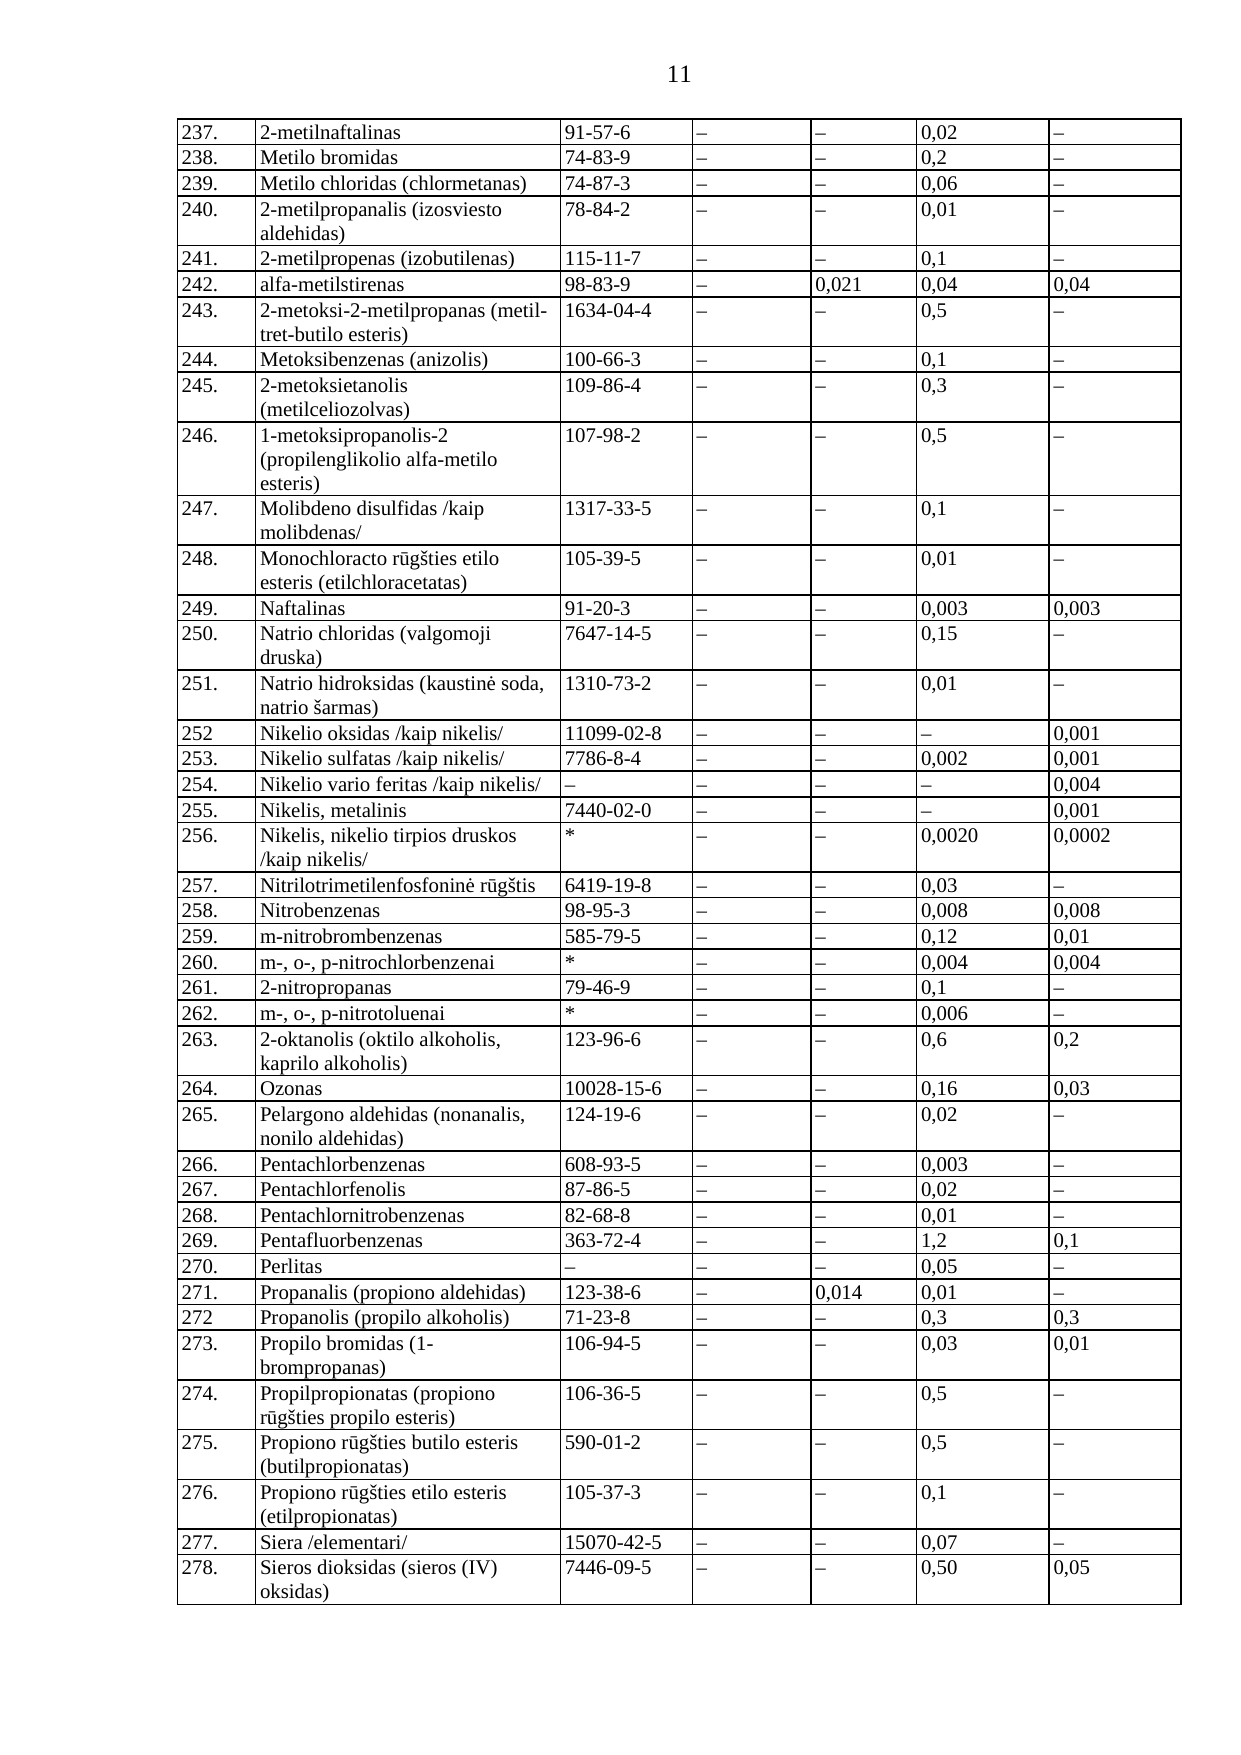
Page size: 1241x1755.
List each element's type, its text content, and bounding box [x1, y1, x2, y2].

table_cell – [693, 246, 810, 270]
table_cell – [693, 1381, 810, 1429]
table_cell – [693, 347, 810, 371]
table_cell 239. [251, 171, 255, 195]
table_cell 251. [178, 671, 255, 719]
table_cell – [812, 1331, 916, 1379]
table_cell – [693, 1555, 810, 1603]
table_cell – [812, 423, 916, 495]
table_cell – [1050, 120, 1180, 144]
table_cell – [693, 975, 810, 999]
table_cell – [812, 347, 916, 371]
table_cell – [693, 1177, 810, 1201]
table_cell 0,07 [917, 1530, 921, 1554]
table_cell 238. [251, 145, 255, 169]
table_cell – [693, 950, 810, 974]
table_cell – [812, 145, 916, 169]
table_cell 255. [251, 798, 255, 822]
table_cell – [693, 1254, 810, 1278]
table_cell – [812, 1305, 916, 1329]
table_cell – [693, 1480, 810, 1528]
table_cell 0,2 [917, 145, 921, 169]
table_cell – [812, 823, 916, 871]
table_cell 0,05 [917, 1254, 921, 1278]
table_cell – [812, 798, 916, 822]
table_cell 266. [251, 1152, 255, 1176]
table_cell – [1050, 671, 1180, 719]
table_cell – [812, 1102, 916, 1150]
table_cell – [693, 1203, 810, 1227]
table_cell – [917, 721, 921, 745]
table_cell – [1050, 145, 1180, 169]
table_cell – [693, 596, 810, 620]
table_cell – [693, 1152, 810, 1176]
table_cell 7647-14-5 [561, 621, 692, 669]
table_cell – [1050, 1102, 1180, 1150]
table_cell – [812, 1177, 916, 1201]
table_cell – [693, 197, 810, 245]
table_cell 0,50 [917, 1555, 1048, 1603]
table_cell – [812, 1228, 916, 1252]
table_cell 0,02 [917, 120, 921, 144]
table_cell – [693, 1102, 810, 1150]
table_cell – [1050, 546, 1180, 594]
table_cell 253. [251, 746, 255, 770]
table_cell 0,02 [917, 1177, 921, 1201]
table_cell 268. [251, 1203, 255, 1227]
table_cell 240. [178, 197, 255, 245]
table_cell 274. [178, 1381, 255, 1429]
table_cell 272 [251, 1305, 255, 1329]
table_cell 245. [178, 373, 255, 421]
table_cell – [1050, 1280, 1180, 1304]
table_cell 0,01 [917, 546, 1048, 594]
table_cell – [812, 1480, 916, 1528]
table_cell 263. [178, 1027, 255, 1075]
table_cell – [812, 898, 916, 922]
table_cell 270. [251, 1254, 255, 1278]
table_cell – [693, 924, 810, 948]
table_cell 106-94-5 [561, 1331, 692, 1379]
table_cell – [812, 772, 916, 796]
table_cell – [812, 1430, 916, 1478]
table_cell 250. [178, 621, 255, 669]
table_cell 0,1 [917, 975, 921, 999]
table_cell 256. [178, 823, 255, 871]
table_cell – [1050, 1430, 1180, 1478]
table_cell – [1050, 621, 1180, 669]
table_cell – [812, 298, 916, 346]
table_cell 105-39-5 [561, 546, 692, 594]
table_cell – [812, 496, 916, 544]
table_cell 0,1 [917, 347, 921, 371]
table_cell – [1050, 1381, 1180, 1429]
table_cell – [812, 1076, 916, 1100]
table_cell 0,5 [917, 1381, 1048, 1429]
table_cell 0,5 [917, 423, 1048, 495]
table_cell 237. [251, 120, 255, 144]
table_cell 123-96-6 [561, 1027, 692, 1075]
table_cell – [693, 1228, 810, 1252]
table_cell – [1050, 423, 1180, 495]
table_cell 0,05 [1050, 1555, 1180, 1603]
table_cell 1310-73-2 [561, 671, 692, 719]
table_cell – [693, 898, 810, 922]
table_cell – [693, 873, 810, 897]
table_cell – [693, 120, 810, 144]
table_cell 246. [178, 423, 255, 495]
table_cell – [1050, 1203, 1180, 1227]
table_cell – [917, 772, 1048, 796]
table_cell – [917, 798, 1048, 822]
table_cell – [693, 798, 810, 822]
table_cell 1634-04-4 [561, 298, 692, 346]
table_cell 0,3 [917, 1305, 921, 1329]
table_cell – [1050, 496, 1180, 544]
table_cell – [693, 1001, 810, 1025]
table_cell – [1050, 1480, 1180, 1528]
table_cell 258. [251, 898, 255, 922]
table_cell 254. [251, 772, 255, 796]
table_cell – [688, 772, 692, 796]
table_cell – [1050, 373, 1180, 421]
table_cell 0,12 [917, 924, 921, 948]
table_cell – [693, 1305, 810, 1329]
table_cell – [812, 1254, 916, 1278]
table_cell 252 [251, 721, 255, 745]
table_cell – [812, 873, 916, 897]
table_cell 271. [251, 1280, 255, 1304]
table_cell – [693, 423, 810, 495]
table_cell * [688, 1001, 692, 1025]
table_cell 257. [251, 873, 255, 897]
table_cell 1,2 [917, 1228, 921, 1252]
table_cell 0,03 [917, 873, 921, 897]
table_cell – [812, 721, 916, 745]
table_cell – [1050, 1152, 1180, 1176]
table_cell 0,1 [917, 246, 921, 270]
table_cell – [688, 1254, 692, 1278]
table_cell – [693, 171, 810, 195]
table_cell – [693, 145, 810, 169]
table_cell – [693, 721, 810, 745]
table_cell – [812, 197, 916, 245]
table_cell 78-84-2 [561, 197, 692, 245]
table_cell – [812, 546, 916, 594]
table_cell 277. [251, 1530, 255, 1554]
table_cell 0,5 [917, 298, 1048, 346]
table_cell 0,3 [917, 373, 1048, 421]
table_cell – [812, 950, 916, 974]
table_cell – [812, 120, 916, 144]
table_cell 264. [251, 1076, 255, 1100]
table_cell 273. [178, 1331, 255, 1379]
table_cell 261. [251, 975, 255, 999]
table_cell – [812, 1027, 916, 1075]
table_cell – [1050, 246, 1180, 270]
table_cell 0,04 [917, 272, 921, 296]
table_cell – [693, 1530, 810, 1554]
table_cell 0,16 [917, 1076, 921, 1100]
table_cell – [693, 746, 810, 770]
table_cell – [812, 975, 916, 999]
table_cell 590-01-2 [561, 1430, 692, 1478]
table_cell – [693, 373, 810, 421]
table_cell 105-37-3 [561, 1480, 692, 1528]
table_cell 0,06 [917, 171, 921, 195]
table_cell – [812, 746, 916, 770]
table_cell 244. [251, 347, 255, 371]
table_cell 7446-09-5 [561, 1555, 692, 1603]
table_cell 242. [251, 272, 255, 296]
table_cell – [812, 1555, 916, 1603]
table_cell – [693, 272, 810, 296]
table_cell – [812, 246, 916, 270]
table_cell 0,01 [917, 197, 1048, 245]
table_cell 0,15 [917, 621, 1048, 669]
table_cell 0,1 [917, 1480, 1048, 1528]
table_cell 1317-33-5 [561, 496, 692, 544]
table_cell 241. [251, 246, 255, 270]
table_cell – [1050, 347, 1180, 371]
table_cell 260. [251, 950, 255, 974]
table_cell 0,01 [1050, 1331, 1180, 1379]
table_cell 0,01 [917, 1203, 921, 1227]
table_cell 0,6 [917, 1027, 1048, 1075]
table_cell 248. [178, 546, 255, 594]
table_cell – [1050, 1254, 1180, 1278]
table_cell – [693, 298, 810, 346]
table_cell * [561, 823, 692, 871]
table_cell – [693, 496, 810, 544]
table_cell – [1050, 1177, 1180, 1201]
table_cell – [693, 1280, 810, 1304]
table_cell – [812, 671, 916, 719]
table_cell 109-86-4 [561, 373, 692, 421]
table_cell 0,2 [1050, 1027, 1180, 1075]
table_cell – [1050, 197, 1180, 245]
table_cell 247. [178, 496, 255, 544]
table_cell 269. [251, 1228, 255, 1252]
table_cell * [688, 950, 692, 974]
table_cell – [1050, 975, 1180, 999]
table_cell – [693, 546, 810, 594]
table_cell – [812, 1530, 916, 1554]
table_cell 107-98-2 [561, 423, 692, 495]
table_cell – [1050, 171, 1180, 195]
table_cell – [693, 671, 810, 719]
table_cell 0,01 [917, 671, 1048, 719]
table_cell 267. [251, 1177, 255, 1201]
table_cell – [812, 1203, 916, 1227]
table_cell – [1050, 1001, 1180, 1025]
table_cell 262. [251, 1001, 255, 1025]
table_cell – [812, 1381, 916, 1429]
table_cell – [693, 1430, 810, 1478]
table_cell – [1050, 298, 1180, 346]
table_cell – [693, 1027, 810, 1075]
table_cell 275. [178, 1430, 255, 1478]
table_cell 0,0020 [917, 823, 1048, 871]
table_cell – [693, 1331, 810, 1379]
table_cell 0,0002 [1050, 823, 1180, 871]
table_cell – [812, 1001, 916, 1025]
table_cell – [1050, 1530, 1180, 1554]
table_cell 0,1 [917, 496, 1048, 544]
table_cell – [693, 621, 810, 669]
table_cell 0,01 [917, 1280, 921, 1304]
table_cell 124-19-6 [561, 1102, 692, 1150]
table_cell 259. [251, 924, 255, 948]
table_cell 265. [178, 1102, 255, 1150]
table_cell – [812, 596, 916, 620]
table_cell 0,03 [917, 1331, 1048, 1379]
table_cell 278. [178, 1555, 255, 1603]
table_cell – [693, 823, 810, 871]
table_cell 106-36-5 [561, 1381, 692, 1429]
table_cell – [693, 772, 810, 796]
table_cell 0,02 [917, 1102, 1048, 1150]
table_cell – [812, 373, 916, 421]
table_cell – [812, 171, 916, 195]
table_cell 243. [178, 298, 255, 346]
table_cell – [812, 924, 916, 948]
table_cell – [812, 621, 916, 669]
table_cell 0,5 [917, 1430, 1048, 1478]
table_cell 249. [251, 596, 255, 620]
table_cell – [812, 1152, 916, 1176]
table_cell – [693, 1076, 810, 1100]
table_cell 276. [178, 1480, 255, 1528]
